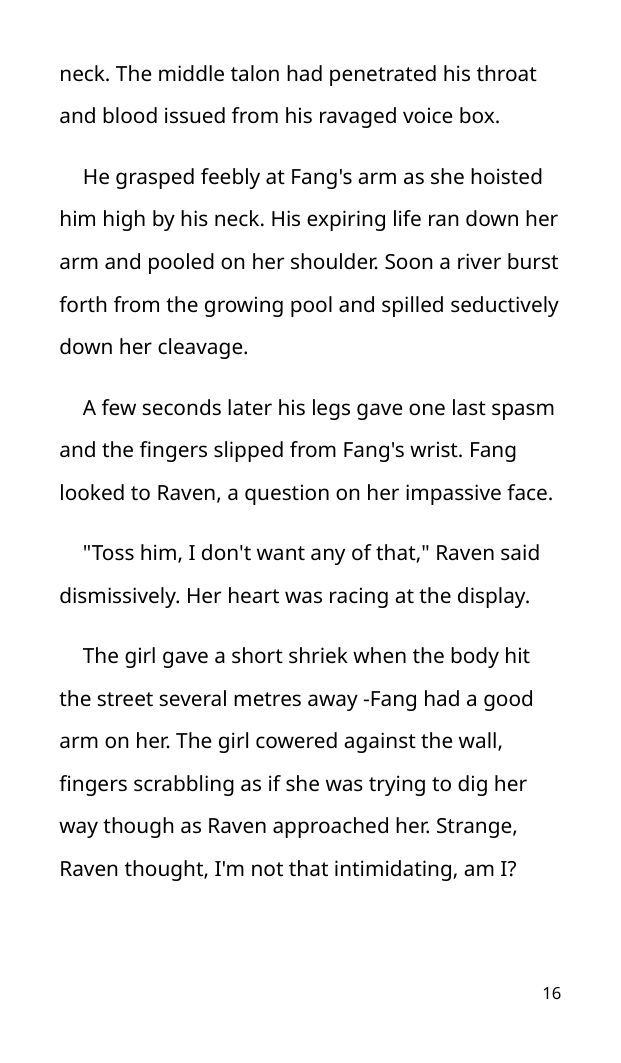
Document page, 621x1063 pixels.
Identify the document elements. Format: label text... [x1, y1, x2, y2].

text A few seconds later his legs gave one last spasm and the fingers slipped from Fang's wrist. Fang looked to Raven, a question on her impassive face. [59, 393, 561, 506]
text He grasped feebly at Fang's arm as she hoisted him high by his neck. His expiring life ran down her arm and pooled on her shoulder. Soon a river burst forth from the growing pool and spilled seductively down her cleavage. [59, 162, 561, 361]
text neck. The middle talon had penetrated his throat and blood issued from his ravaged voice box. [59, 59, 561, 130]
text "Toss him, I don't want any of that," Raven said dismissively. Her heart was racing at the display. [59, 538, 561, 609]
text The girl gave a short shriek when the body hit the street several metres away -Fang had a good arm on her. The girl cowered against the wall, fingers scrabbling as if she was trying to dig her way though as Raven approached her. Strange, Raven thought, I'm not that intimidating, am I? [59, 641, 561, 883]
